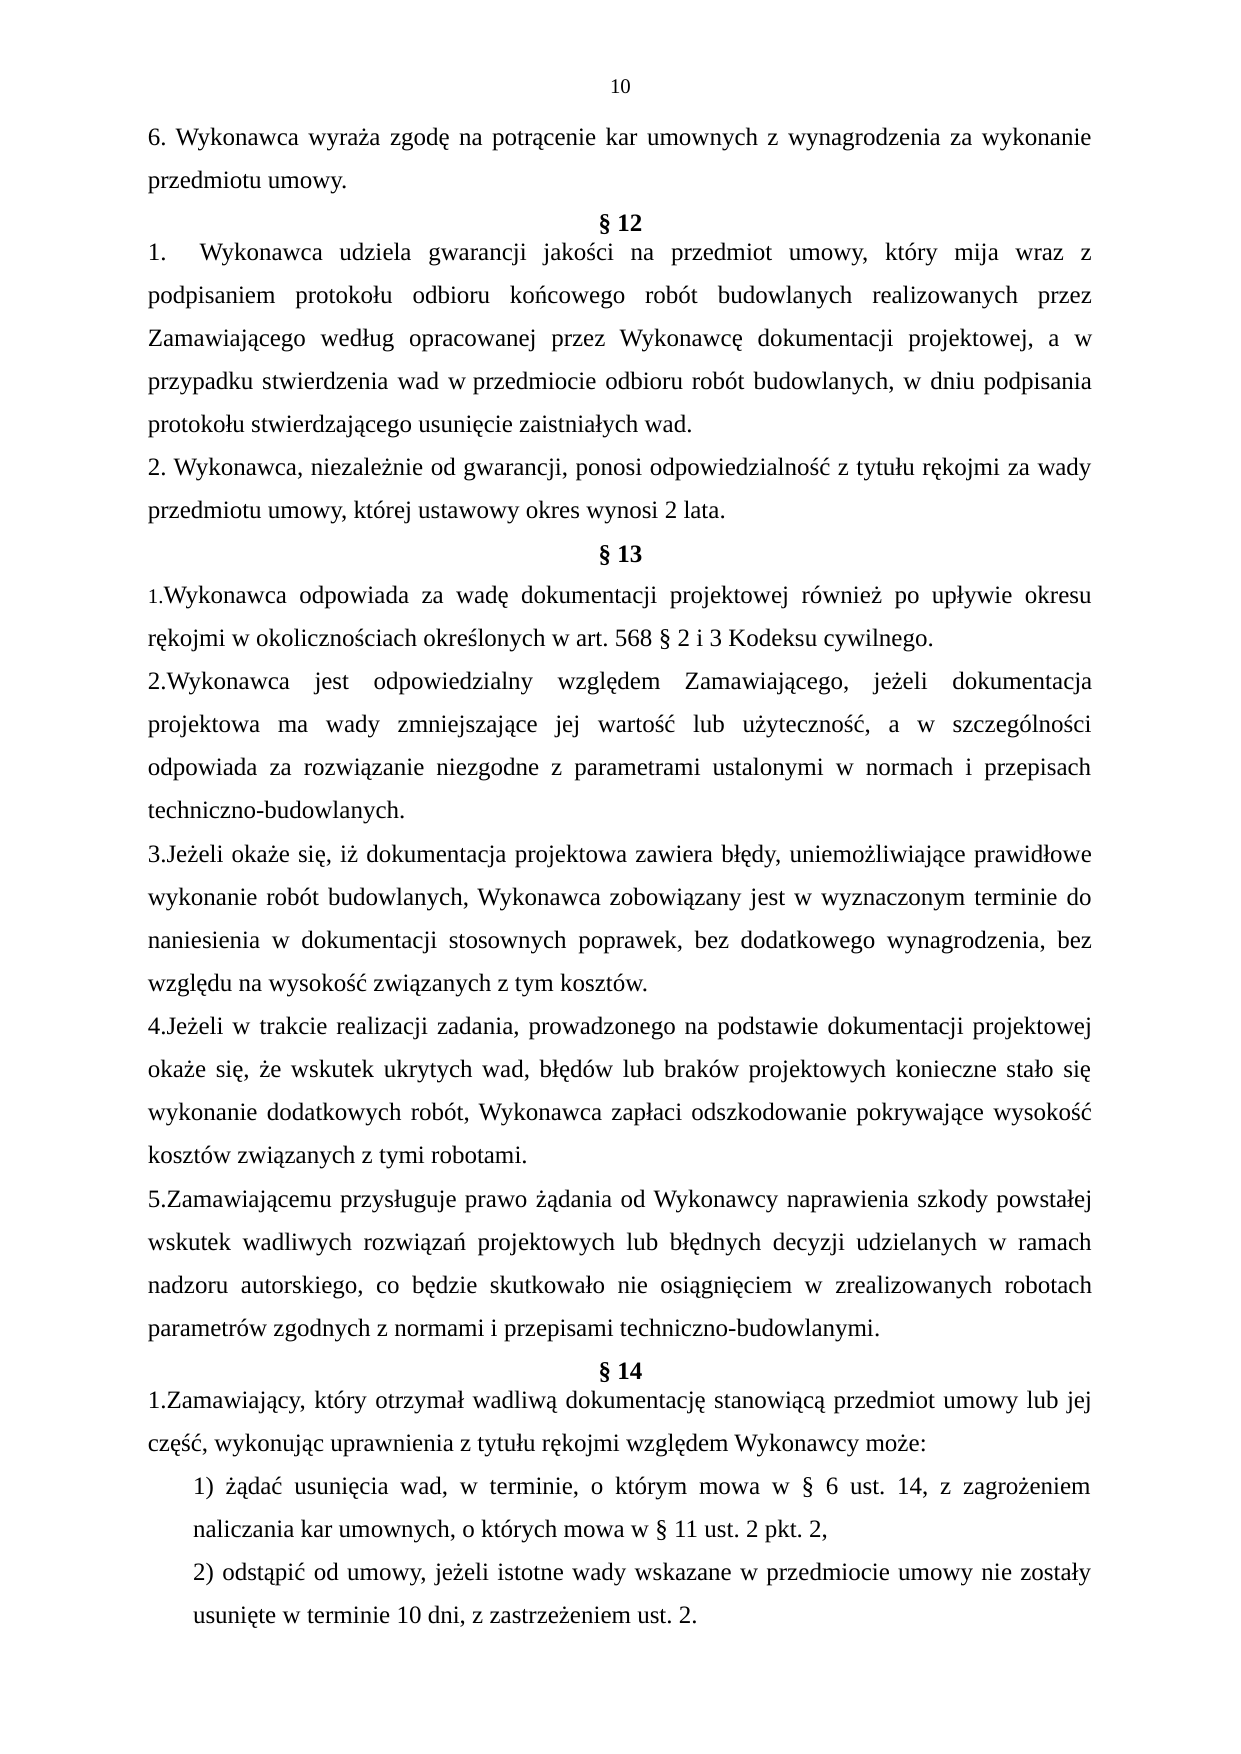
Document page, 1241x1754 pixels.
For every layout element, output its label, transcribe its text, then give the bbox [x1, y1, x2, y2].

text 1. Wykonawca udziela gwarancji jakości na przedmiot umowy, który mija wraz z podpisaniem protokołu odbioru końcowego robót budowlanych realizowanych przez Zamawiającego według opracowanej przez Wykonawcę dokumentacji projektowej, a w przypadku stwierdzenia wad w przedmiocie odbioru robót budowlanych, w dniu podpisania protokołu stwierdzającego usunięcie zaistniałych wad. [148, 237, 1093, 438]
text § 14 [148, 1356, 1093, 1385]
list Wykonawca odpowiada za wadę dokumentacji projektowej również po upływie okresu rękojmi w okolicznościach określonych w art. 568 § 2 i 3 Kodeksu cywilnego. [148, 580, 1093, 652]
text 6. Wykonawca wyraża zgodę na potrącenie kar umownych z wynagrodzenia za wykonanie przedmiotu umowy. [148, 122, 1093, 194]
text 2. Wykonawca, niezależnie od gwarancji, ponosi odpowiedzialność z tytułu rękojmi za wady przedmiotu umowy, której ustawowy okres wynosi 2 lata. [148, 452, 1093, 524]
list żądać usunięcia wad, w terminie, o którym mowa w § 6 ust. 14, z zagrożeniem naliczania kar umownych, o których mowa w § 11 ust. 2 pkt. 2, [193, 1471, 1093, 1543]
list Zamawiający, który otrzymał wadliwą dokumentację stanowiącą przedmiot umowy lub jej część, wykonując uprawnienia z tytułu rękojmi względem Wykonawcy może: [148, 1385, 1093, 1457]
list Zamawiającemu przysługuje prawo żądania od Wykonawcy naprawienia szkody powstałej wskutek wadliwych rozwiązań projektowych lub błędnych decyzji udzielanych w ramach nadzoru autorskiego, co będzie skutkowało nie osiągnięciem w zrealizowanych robotach parametrów zgodnych z normami i przepisami techniczno-budowlanymi. [148, 1184, 1093, 1342]
text § 13 [148, 539, 1093, 567]
list Jeżeli okaże się, iż dokumentacja projektowa zawiera błędy, uniemożliwiające prawidłowe wykonanie robót budowlanych, Wykonawca zobowiązany jest w wyznaczonym terminie do naniesienia w dokumentacji stosownych poprawek, bez dodatkowego wynagrodzenia, bez względu na wysokość związanych z tym kosztów. [148, 839, 1093, 997]
list Jeżeli w trakcie realizacji zadania, prowadzonego na podstawie dokumentacji projektowej okaże się, że wskutek ukrytych wad, błędów lub braków projektowych konieczne stało się wykonanie dodatkowych robót, Wykonawca zapłaci odszkodowanie pokrywające wysokość kosztów związanych z tymi robotami. [148, 1011, 1093, 1169]
text § 12 [148, 208, 1093, 237]
list odstąpić od umowy, jeżeli istotne wady wskazane w przedmiocie umowy nie zostały usunięte w terminie 10 dni, z zastrzeżeniem ust. 2. [193, 1557, 1093, 1629]
list Wykonawca jest odpowiedzialny względem Zamawiającego, jeżeli dokumentacja projektowa ma wady zmniejszające jej wartość lub użyteczność, a w szczególności odpowiada za rozwiązanie niezgodne z parametrami ustalonymi w normach i przepisach techniczno-budowlanych. [148, 666, 1093, 824]
